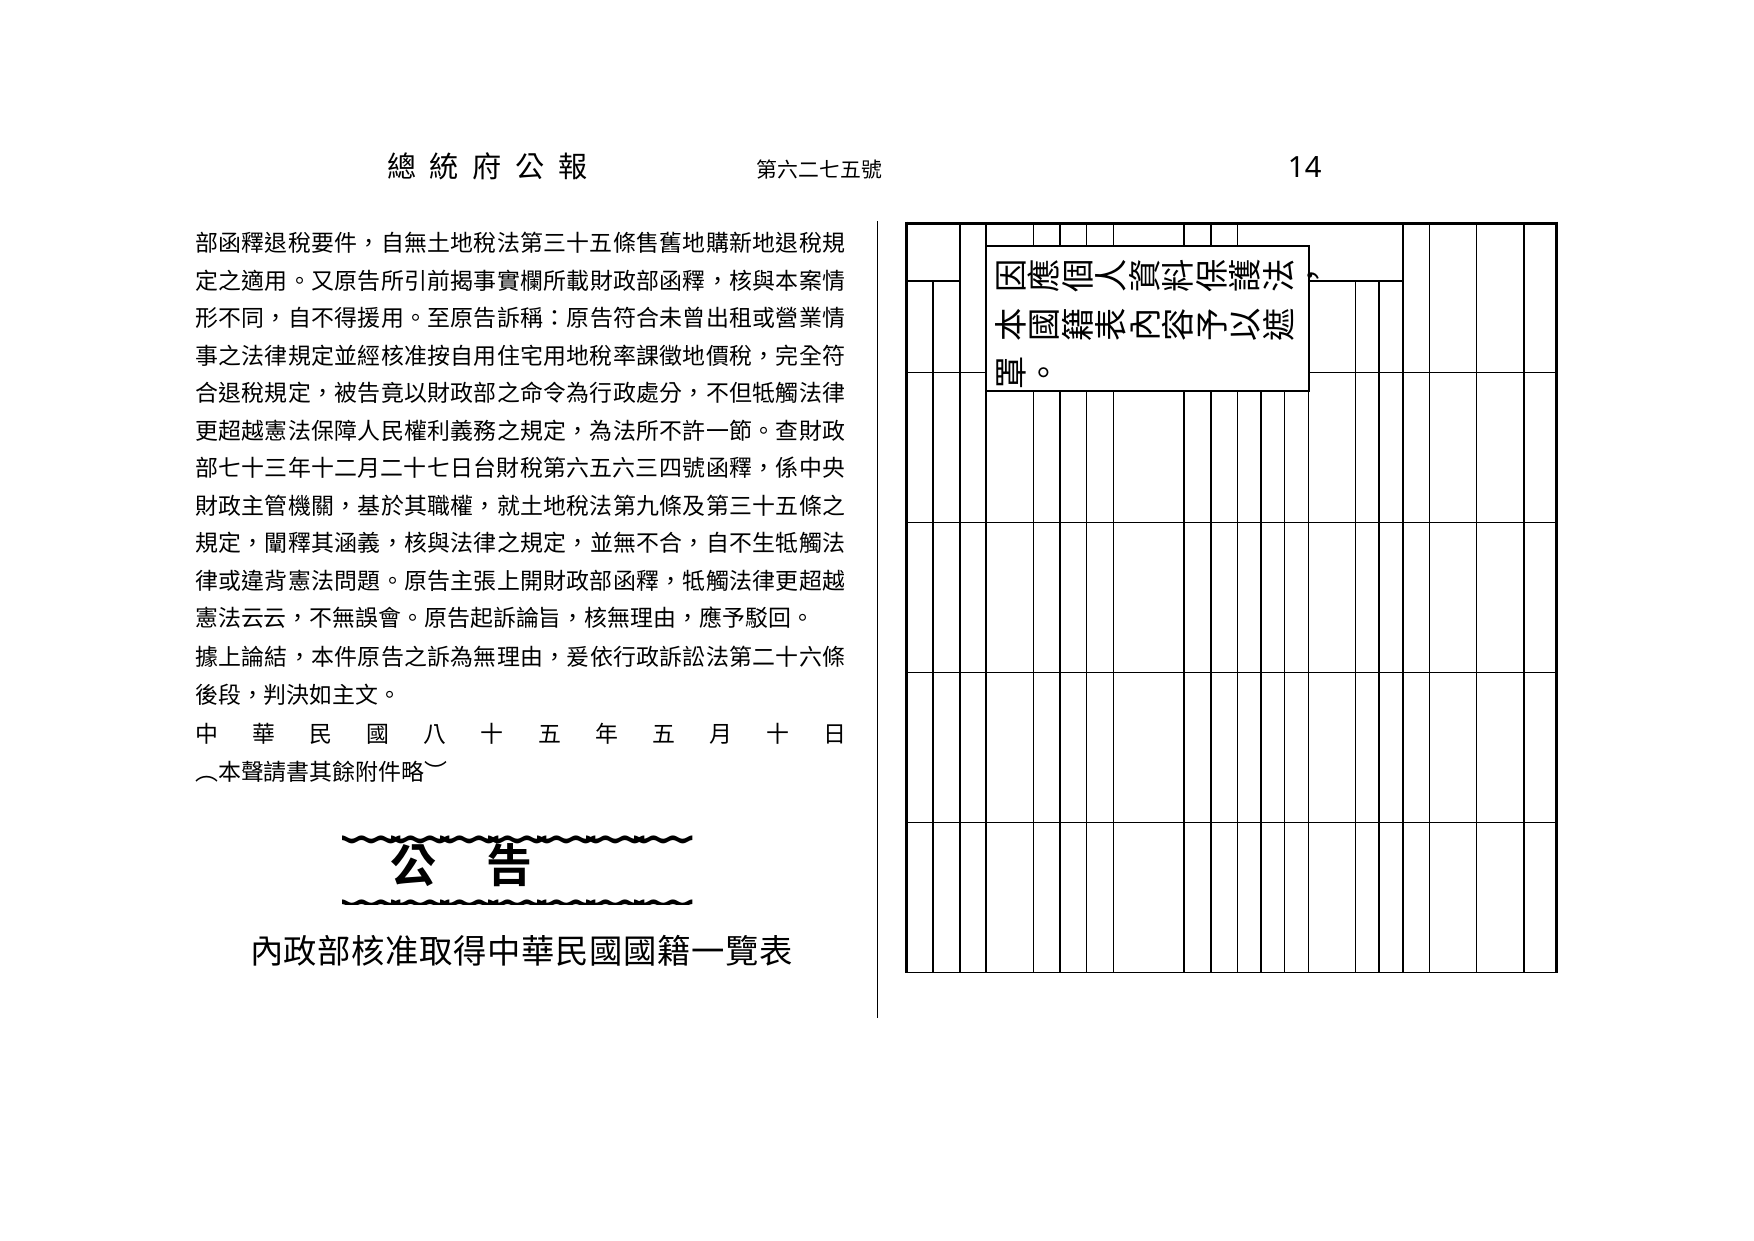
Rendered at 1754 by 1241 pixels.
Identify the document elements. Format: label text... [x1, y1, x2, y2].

table_cell [934, 523, 959, 672]
table_cell [1453, 373, 1476, 522]
table_header [1061, 225, 1086, 245]
table_cell [1262, 392, 1284, 522]
table_cell [1010, 823, 1033, 972]
table_cell [1380, 282, 1402, 372]
table_cell [987, 523, 1010, 672]
table_cell [1430, 823, 1453, 972]
table_cell [1114, 392, 1137, 522]
table_header ﹏﹏﹏﹏﹏﹏﹏ [340, 813, 852, 838]
table_cell [1477, 373, 1500, 522]
table_cell [961, 373, 985, 522]
table_cell [1010, 523, 1033, 672]
table_cell [1161, 673, 1183, 822]
table_cell [1356, 523, 1378, 672]
table_cell [1525, 373, 1555, 522]
table_cell [1309, 523, 1332, 672]
table_cell [1212, 823, 1237, 972]
table_header [908, 225, 959, 280]
table_cell [908, 373, 932, 522]
table_cell [1034, 392, 1059, 522]
table_cell [1161, 392, 1183, 522]
table_header [192, 813, 340, 838]
table_cell [1137, 823, 1161, 972]
table_cell [1238, 523, 1260, 672]
table_cell [1404, 523, 1429, 672]
table_cell [1238, 823, 1260, 972]
table_header [1404, 225, 1429, 372]
table_cell [961, 823, 985, 972]
table_cell [1332, 373, 1355, 522]
table_cell [1404, 823, 1429, 972]
table_cell 公告 [340, 838, 852, 890]
table_cell [1185, 673, 1210, 822]
table_cell [1061, 823, 1086, 972]
table_cell [192, 890, 340, 909]
table_cell [1114, 523, 1137, 672]
table_cell [1285, 392, 1308, 522]
table_cell [1477, 523, 1500, 672]
table_cell [1137, 392, 1161, 522]
table_cell [1309, 823, 1332, 972]
table_cell [1525, 823, 1555, 972]
table_header [1525, 225, 1555, 372]
table_cell [1238, 392, 1260, 522]
table_cell [1309, 373, 1332, 522]
table_cell [987, 392, 1010, 522]
table_cell [934, 823, 959, 972]
table_cell [908, 673, 932, 822]
table_header [1185, 225, 1210, 245]
table_cell [1500, 823, 1523, 972]
table_cell [1285, 673, 1308, 822]
table_cell [1380, 823, 1402, 972]
table_cell [1332, 673, 1355, 822]
table_cell [1430, 673, 1453, 822]
table_header [1212, 225, 1237, 245]
table_cell [961, 673, 985, 822]
table_cell [1525, 673, 1555, 822]
table_cell [1087, 823, 1113, 972]
table_cell [1310, 282, 1355, 372]
table_cell [1477, 823, 1500, 972]
table_cell [1430, 373, 1453, 522]
table_cell [908, 282, 932, 372]
table_header [1477, 225, 1523, 372]
table_cell [1404, 673, 1429, 822]
table_cell [1212, 673, 1237, 822]
table_cell [934, 282, 959, 372]
table_cell [1309, 673, 1332, 822]
table_header [1114, 225, 1183, 245]
table_cell [1238, 673, 1260, 822]
table_cell [934, 373, 959, 522]
table_cell [1500, 523, 1523, 672]
table_cell [1034, 823, 1059, 972]
table_cell [1262, 823, 1284, 972]
table_cell [1185, 823, 1210, 972]
table_cell [908, 823, 932, 972]
table_cell [987, 823, 1010, 972]
table_cell [1380, 673, 1402, 822]
table_cell [1500, 373, 1523, 522]
table_cell [1404, 373, 1429, 522]
table_cell [1114, 673, 1137, 822]
table_cell [1356, 282, 1378, 372]
table_cell [1010, 392, 1033, 522]
table_cell [1034, 673, 1059, 822]
table_header [987, 225, 1033, 245]
table_cell [1285, 523, 1308, 672]
table_cell [987, 673, 1010, 822]
table_cell [1010, 673, 1033, 822]
table_cell [1034, 523, 1059, 672]
text ︵本聲請書其餘附件略︶ [195, 750, 847, 788]
table_cell [1262, 523, 1284, 672]
text 中華民國八十五年五月十日 [195, 711, 847, 750]
table_cell [1332, 823, 1355, 972]
table_cell [1285, 823, 1308, 972]
table_cell [1137, 523, 1161, 672]
table_cell [1185, 392, 1210, 522]
table_cell [1061, 392, 1086, 522]
text 按﹁土地所有權人於出售土地或土地被徵收後，自完成移轉登記或領取補償地價之日起，二年內重購土地合於左列規定之一，其新購土地地價超過原出售土地地價或補償地價，扣除繳納土地增值稅後之餘額者，得向主管稽徵機關申請就其已納土地增值稅額內，退還其不足支付新購土地地價之數額：一、自用住宅用地出售或被徵收後，另行購買都市土地未超過三公畝部分或非都市土地未超過七公畝部分，仍作自用住宅用地者。……前項規定土地所有權人於先購買土地後，自完成移轉登記之日起二年內，始行出售土地或土地始被徵收者，準用之。第一項第一款及第二項規定，於土地出售前一年內，曾供營業使用或出租者，不適用之。﹂為土地稅法第三十五條所明定。又﹁本法所稱自用住宅用地，指土地所有權人或其配偶、直系親屬於該地辦竣戶籍登記，且無出租或供營業用之住宅用地。﹂土地稅法第九條亦有明文規定。復按﹁土地所有權人出售自用住宅用地，於二年內重購自用住宅用地，除自完成移轉登記之日起，不得有出租或營業情事外；並須經稽徵機關核准按自用住宅用地稅率課徵地價稅者，始准依土地稅法第三十五條第一項第一款規定，退還其已納之土地增值稅。﹂亦經財政部七十三年十二月二十七日台財稅第六五六三四號函釋有案。上揭函釋，係財政部就土地稅法第九條及第三十五條所為解釋，核與土地稅法規定並無牴觸，亦無違背憲法，自應援用。本件原告於八十二年六月九日先行購買嘉義市車店段車店小段五│七三八號土地，復於八十四年三月二十八日出售嘉義市中埔段下六段司公子小段九四之一一八號土地，嗣於八十四年六月十三日向被告申請退還已繳之土地增值稅一八四、四五五元，案經被告查得原告於八十二年六月九日取得系爭重購土地後，並未即時將戶籍遷入該址，遲至八十三年九月七日始遷入，八十二年、八十三年亦未申請按自用住宅用地核課地價稅，遲至八十四年五月四日始向被告申請，經被告准自八十四年起按自用住宅用地稅率核課地價稅，其先購後售自用住宅用地，核與土地稅法第三十五條規定不符，被告乃否准所請，揆諸首揭規定，並無不合，訴願、再訴願決定，遞予維持，亦無違誤。原告訴稱：原告先購及後售之土地均符合都市土地面積未超過三公畝之規定，且舊地出售前一年並無供營業或出租之情事，符合土地稅法第九條、第三十四條及財政部七十七年十二月一日台財稅第七七○六六六二三號函釋意旨云云。查自用住宅用地依土地稅法第九條規定係指土地所有權人或其配偶、直系親屬於該地辦竣戶籍登記，且無出租或供營業使用之住宅用地而言。又依首揭財政部七十三年十二月二十七日台財稅第六五六三四號函釋意旨，先購後售自用住宅用地須符合自完成移轉登記之日起無出租或供營業使用，並經稽徵機關核准按自用住宅用地稅率課徵地價稅者，始有土地稅法第三十五條售舊地購新地退稅規定之適用。本案原告於八十二年購買系爭重購土地，惟其未即時將戶籍遷入該址，其八十二、八十三年亦未申請按自用住宅用地稅率核課地價稅，而遲至售屋後之八十四年五月四日始向被告申請按自用住宅用地稅率核課地價稅，為原告所不爭執。是其先購後售自用住宅用地並不符合前揭財政部函釋退稅要件，自無土地稅法第三十五條售舊地購新地退稅規定之適用。又原告所引前揭事實欄所載財政部函釋，核與本案情形不同，自不得援用。至原告訴稱：原告符合未曾出租或營業情事之法律規定並經核准按自用住宅用地稅率課徵地價稅，完全符合退稅規定，被告竟以財政部之命令為行政處分，不但牴觸法律更超越憲法保障人民權利義務之規定，為法所不許一節。查財政部七十三年十二月二十七日台財稅第六五六三四號函釋，係中央財政主管機關，基於其職權，就土地稅法第九條及第三十五條之規定，闡釋其涵義，核與法律之規定，並無不合，自不生牴觸法律或違背憲法問題。原告主張上開財政部函釋，牴觸法律更超越憲法云云，不無誤會。原告起訴論旨，核無理由，應予駁回。 [195, 222, 847, 634]
table_cell [1356, 373, 1378, 522]
table_cell [1161, 523, 1183, 672]
table_cell [1087, 523, 1113, 672]
table_header [961, 225, 985, 372]
table_cell [1161, 823, 1183, 972]
table_cell [1500, 673, 1523, 822]
table_cell [908, 523, 932, 672]
table_header [1087, 225, 1113, 245]
table_cell [1380, 523, 1402, 672]
table_cell [1137, 673, 1161, 822]
table_cell [1430, 523, 1453, 672]
table_cell [1061, 673, 1086, 822]
table_cell [1453, 823, 1476, 972]
table_cell [934, 673, 959, 822]
table_header [1034, 225, 1059, 245]
table_cell [1114, 823, 1137, 972]
table_cell [1332, 523, 1355, 672]
table_header [1238, 225, 1402, 280]
table_cell [1356, 673, 1378, 822]
table_cell [1380, 373, 1402, 522]
text 內政部核准取得中華民國國籍一覽表 [195, 922, 847, 974]
table_cell [1212, 392, 1237, 522]
table_cell [1356, 823, 1378, 972]
table_cell [961, 523, 985, 672]
table_cell [1212, 523, 1237, 672]
table_cell [1453, 673, 1476, 822]
table_cell [192, 838, 340, 890]
table_cell [1061, 523, 1086, 672]
table_header [1430, 225, 1476, 372]
table_cell [1477, 673, 1500, 822]
table_cell [1525, 523, 1555, 672]
table_cell [1087, 673, 1113, 822]
table_cell [1185, 523, 1210, 672]
table_cell [1453, 523, 1476, 672]
table_cell ﹏﹏﹏﹏﹏﹏﹏ [340, 890, 852, 909]
table_cell [1262, 673, 1284, 822]
text 據上論結，本件原告之訴為無理由，爰依行政訴訟法第二十六條後段，判決如主文。 [195, 634, 847, 711]
table_cell [1087, 392, 1113, 522]
